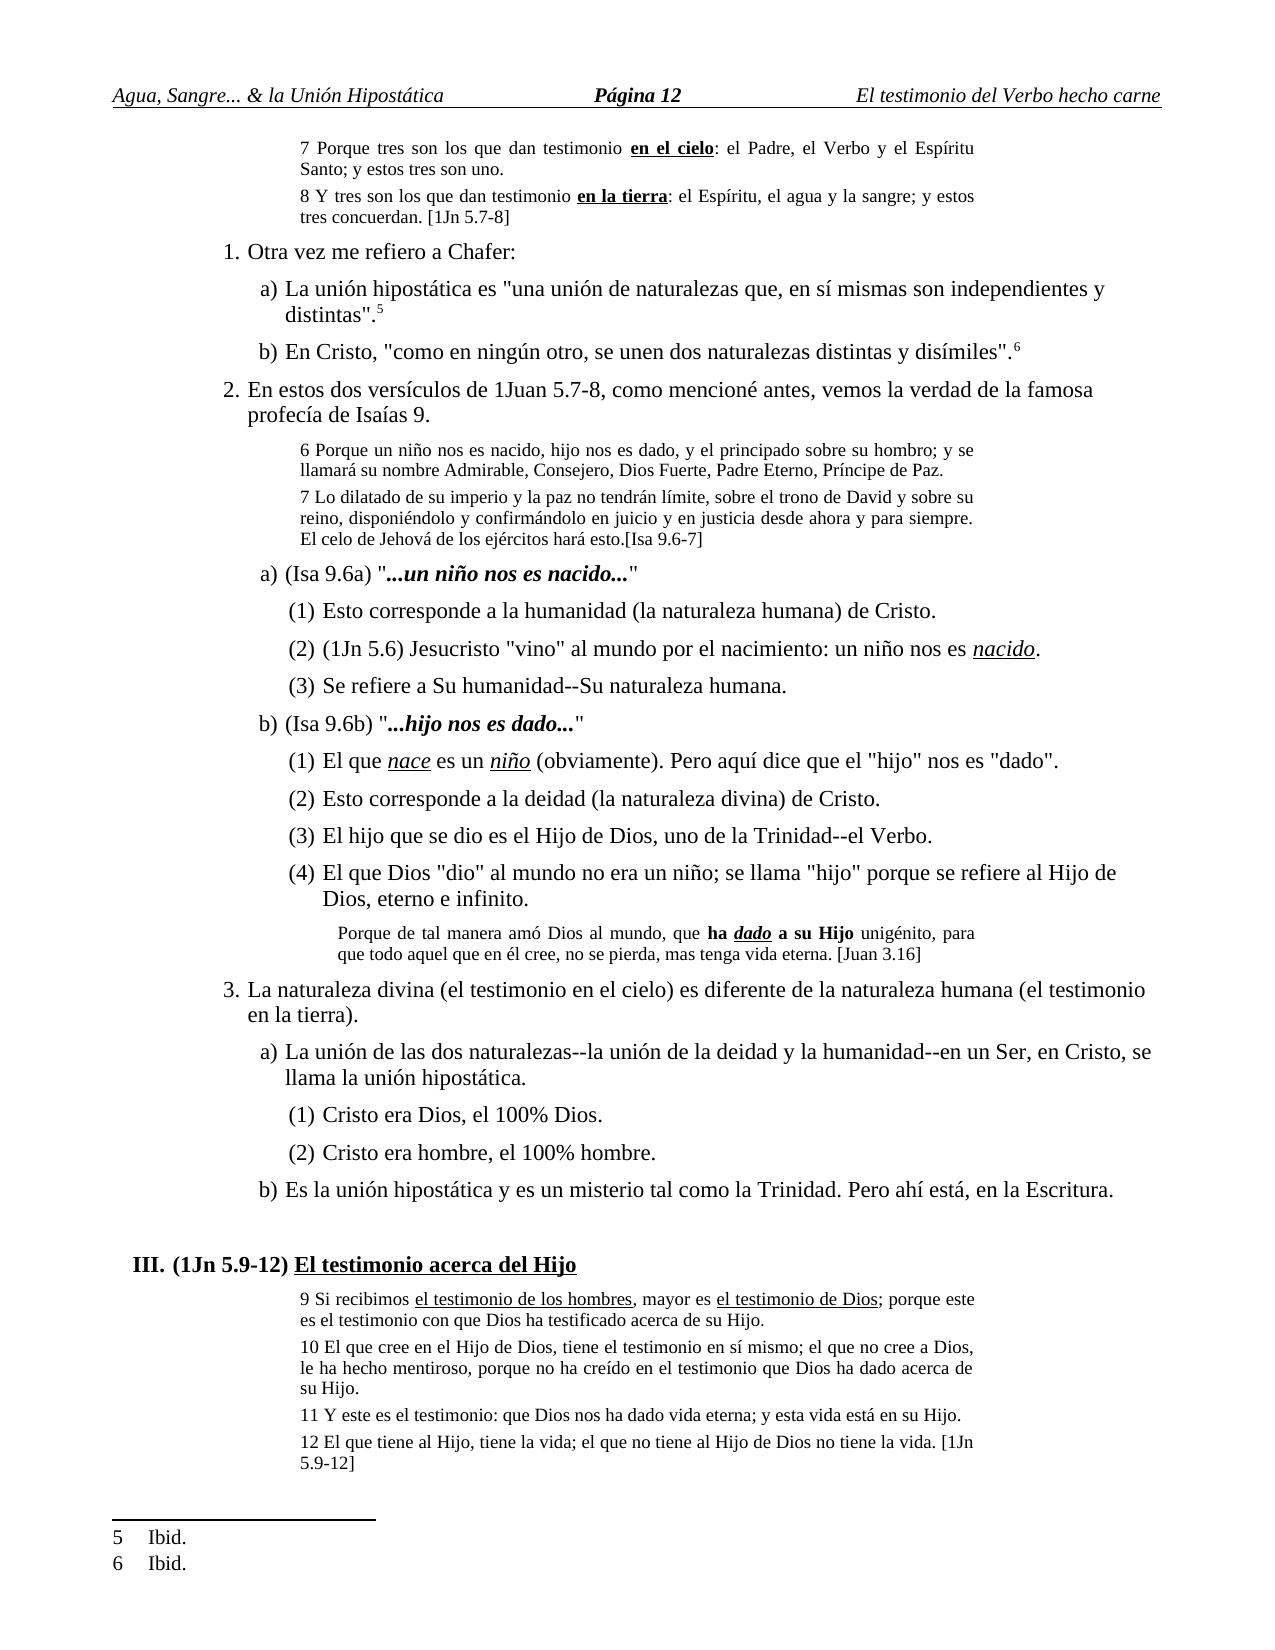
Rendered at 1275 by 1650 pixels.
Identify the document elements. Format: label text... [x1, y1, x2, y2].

list La unión de las dos naturalezas--la unión de la deidad y la humanidad--en un Ser, en Cristo, se llama la unión hipostática. [225, 1039, 1162, 1090]
text 10 El que cree en el Hijo de Dios, tiene el testimonio en sí mismo; el que no cree a Dios, le ha hecho mentiroso, porque no ha creído en el testimonio que Dios ha dado acerca de su Hijo. [300, 1337, 975, 1399]
list Ibid. [112, 1526, 1162, 1549]
list En Cristo, "como en ningún otro, se unen dos naturalezas distintas y disímiles". [225, 339, 1162, 365]
list Esto corresponde a la deidad (la naturaleza divina) de Cristo. [262, 786, 1162, 811]
text Porque de tal manera amó Dios al mundo, que ha dado a su Hijo unigénito, para que todo aquel que en él cree, no se pierda, mas tenga vida eterna. [Juan 3.16] [337, 923, 975, 964]
list La naturaleza divina (el testimonio en el cielo) es diferente de la naturaleza humana (el testimonio en la tierra). [187, 977, 1162, 1027]
list (Isa 9.6a) "...un niño nos es nacido..." [225, 561, 1162, 587]
list (Isa 9.6b) "...hijo nos es dado..." [225, 711, 1162, 736]
list En estos dos versículos de 1Juan 5.7-8, como mencioné antes, vemos la verdad de la famosa profecía de Isaías 9. [187, 377, 1162, 427]
list Cristo era Dios, el 100% Dios. [262, 1102, 1162, 1128]
text 9 Si recibimos el testimonio de los hombres, mayor es el testimonio de Dios; porque este es el testimonio con que Dios ha testificado acerca de su Hijo. [300, 1289, 975, 1331]
list Es la unión hipostática y es un misterio tal como la Trinidad. Pero ahí está, en la Escritura. [225, 1177, 1162, 1202]
list Cristo era hombre, el 100% hombre. [262, 1139, 1162, 1165]
text 11 Y este es el testimonio: que Dios nos ha dado vida eterna; y esta vida está en su Hijo. [300, 1405, 975, 1426]
text 8 Y tres son los que dan testimonio en la tierra: el Espíritu, el agua y la sangre; y estos tres concuerdan. [1Jn 5.7-8] [300, 186, 975, 227]
list Se refiere a Su humanidad--Su naturaleza humana. [262, 673, 1162, 699]
text 7 Porque tres son los que dan testimonio en el cielo: el Padre, el Verbo y el Espíritu Santo; y estos tres son uno. [300, 138, 975, 179]
list (1Jn 5.6) Jesucristo "vino" al mundo por el nacimiento: un niño nos es nacido. [262, 636, 1162, 661]
list Esto corresponde a la humanidad (la naturaleza humana) de Cristo. [262, 598, 1162, 624]
text 12 El que tiene al Hijo, tiene la vida; el que no tiene al Hijo de Dios no tiene la vida. [1Jn 5.9-12] [300, 1432, 975, 1473]
list El que nace es un niño (obviamente). Pero aquí dice que el "hijo" nos es "dado". [262, 748, 1162, 773]
list Otra vez me refiero a Chafer: [187, 239, 1162, 264]
text 6 Porque un niño nos es nacido, hijo nos es dado, y el principado sobre su hombro; y se llamará su nombre Admirable, Consejero, Dios Fuerte, Padre Eterno, Príncipe de Paz. [300, 439, 975, 481]
list La unión hipostática es "una unión de naturalezas que, en sí mismas son independientes y distintas". [225, 276, 1162, 327]
list El hijo que se dio es el Hijo de Dios, uno de la Trinidad--el Verbo. [262, 823, 1162, 848]
list El que Dios "dio" al mundo no era un niño; se llama "hijo" porque se refiere al Hijo de Dios, eterno e infinito. [262, 860, 1162, 911]
text 7 Lo dilatado de su imperio y la paz no tendrán límite, sobre el trono de David y sobre su reino, disponiéndolo y confirmándolo en juicio y en justicia desde ahora y para siempre. El celo de Jehová de los ejércitos hará esto.[Isa 9.6-7] [300, 487, 975, 549]
list (1Jn 5.9-12) El testimonio acerca del Hijo [112, 1252, 1162, 1277]
list Ibid. [112, 1552, 1162, 1575]
